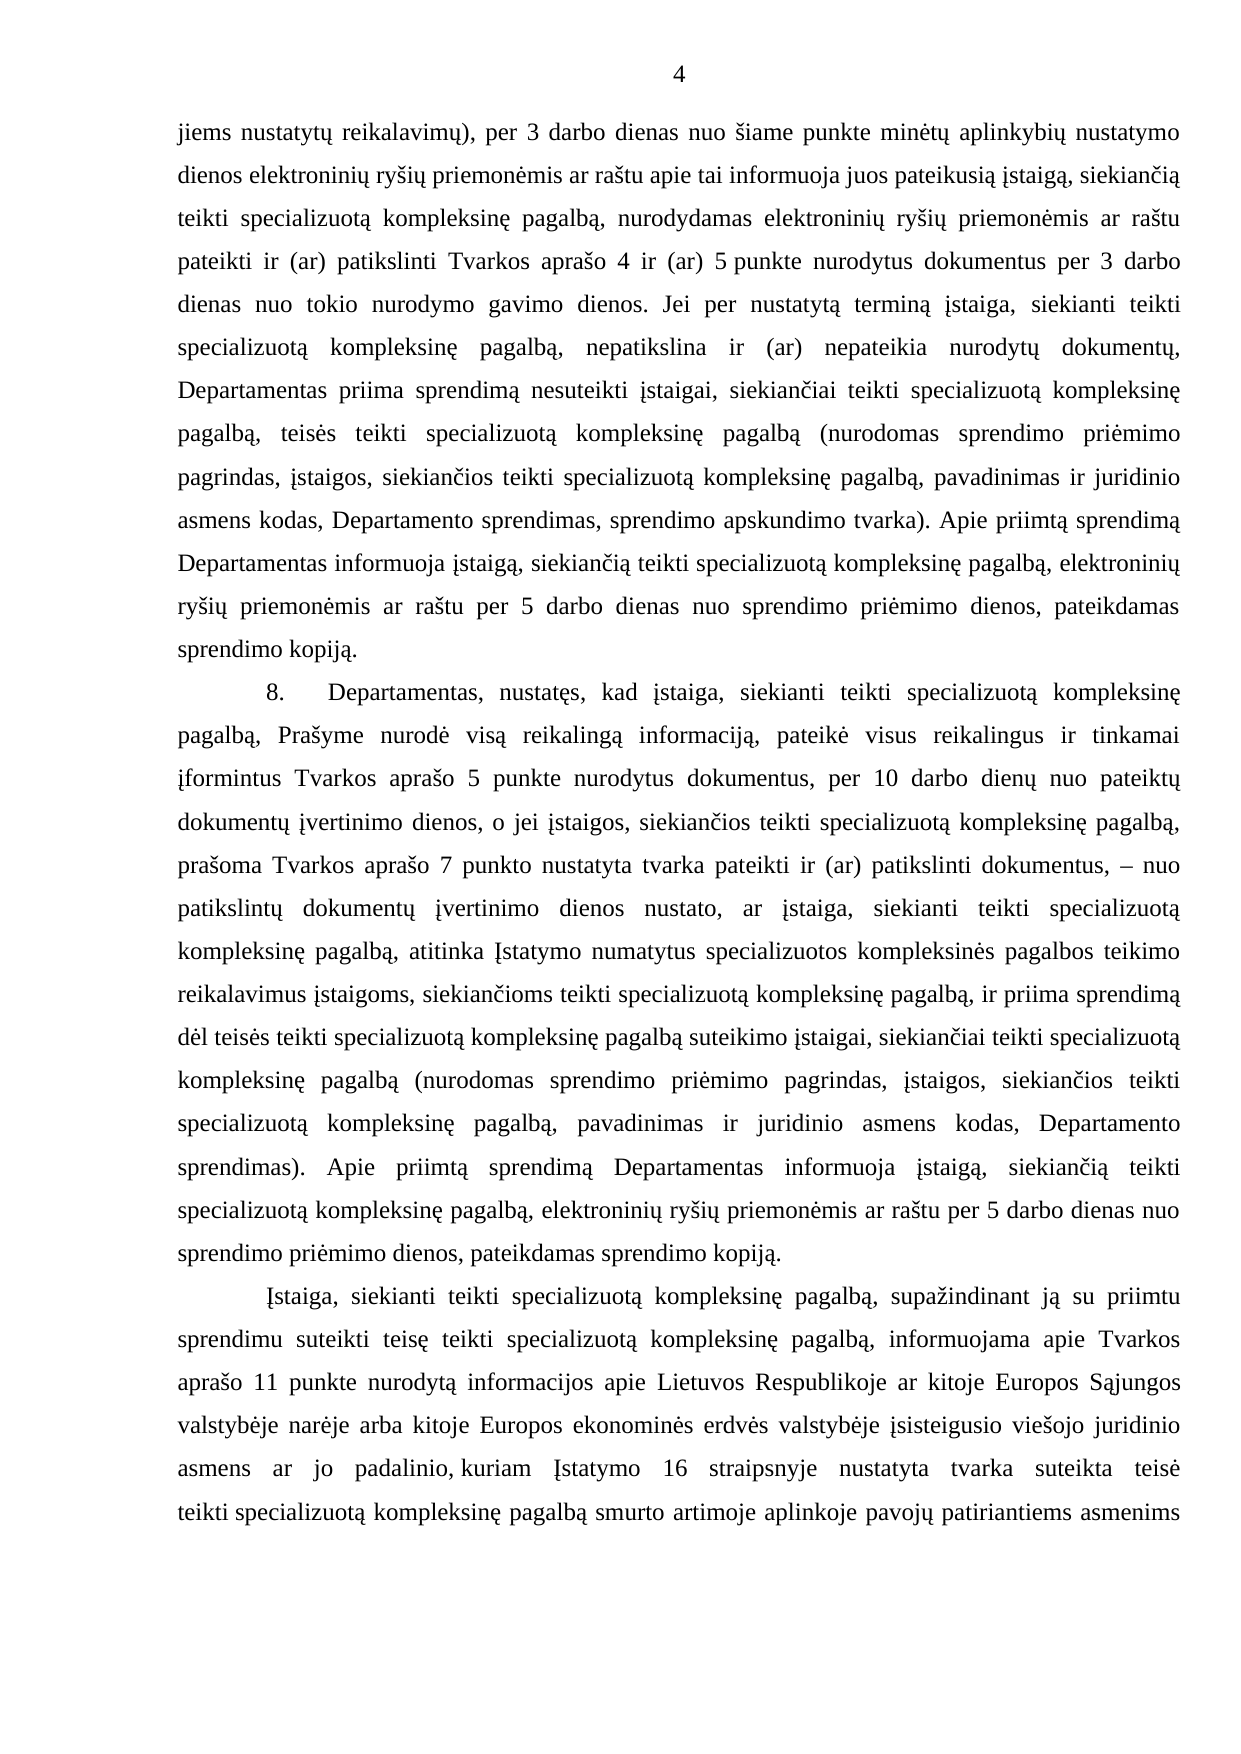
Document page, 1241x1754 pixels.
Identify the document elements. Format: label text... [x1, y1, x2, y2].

text jiems nustatytų reikalavimų), per 3 darbo dienas nuo šiame punkte minėtų aplinkybių nustatymo dienos elektroninių ryšių priemonėmis ar raštu apie tai informuoja juos pateikusią įstaigą, siekiančią teikti specializuotą kompleksinę pagalbą, nurodydamas elektroninių ryšių priemonėmis ar raštu pateikti ir (ar) patikslinti Tvarkos aprašo 4 ir (ar) 5 punkte nurodytus dokumentus per 3 darbo dienas nuo tokio nurodymo gavimo dienos. Jei per nustatytą terminą įstaiga, siekianti teikti specializuotą kompleksinę pagalbą, nepatikslina ir (ar) nepateikia nurodytų dokumentų, Departamentas priima sprendimą nesuteikti įstaigai, siekiančiai teikti specializuotą kompleksinę pagalbą, teisės teikti specializuotą kompleksinę pagalbą (nurodomas sprendimo priėmimo pagrindas, įstaigos, siekiančios teikti specializuotą kompleksinę pagalbą, pavadinimas ir juridinio asmens kodas, Departamento sprendimas, sprendimo apskundimo tvarka). Apie priimtą sprendimą Departamentas informuoja įstaigą, siekiančią teikti specializuotą kompleksinę pagalbą, elektroninių ryšių priemonėmis ar raštu per 5 darbo dienas nuo sprendimo priėmimo dienos, pateikdamas sprendimo kopiją. [177, 117, 1181, 663]
text Įstaiga, siekianti teikti specializuotą kompleksinę pagalbą, supažindinant ją su priimtu sprendimu suteikti teisę teikti specializuotą kompleksinę pagalbą, informuojama apie Tvarkos aprašo 11 punkte nurodytą informacijos apie Lietuvos Respublikoje ar kitoje Europos Sąjungos valstybėje narėje arba kitoje Europos ekonominės erdvės valstybėje įsisteigusio viešojo juridinio asmens ar jo padalinio, kuriam Įstatymo 16 straipsnyje nustatyta tvarka suteikta teisė teikti specializuotą kompleksinę pagalbą smurto artimoje aplinkoje pavojų patiriantiems asmenims [177, 1281, 1181, 1525]
text 8. Departamentas, nustatęs, kad įstaiga, siekianti teikti specializuotą kompleksinę pagalbą, Prašyme nurodė visą reikalingą informaciją, pateikė visus reikalingus ir tinkamai įformintus Tvarkos aprašo 5 punkte nurodytus dokumentus, per 10 darbo dienų nuo pateiktų dokumentų įvertinimo dienos, o jei įstaigos, siekiančios teikti specializuotą kompleksinę pagalbą, prašoma Tvarkos aprašo 7 punkto nustatyta tvarka pateikti ir (ar) patikslinti dokumentus, – nuo patikslintų dokumentų įvertinimo dienos nustato, ar įstaiga, siekianti teikti specializuotą kompleksinę pagalbą, atitinka Įstatymo numatytus specializuotos kompleksinės pagalbos teikimo reikalavimus įstaigoms, siekiančioms teikti specializuotą kompleksinę pagalbą, ir priima sprendimą dėl teisės teikti specializuotą kompleksinę pagalbą suteikimo įstaigai, siekiančiai teikti specializuotą kompleksinę pagalbą (nurodomas sprendimo priėmimo pagrindas, įstaigos, siekiančios teikti specializuotą kompleksinę pagalbą, pavadinimas ir juridinio asmens kodas, Departamento sprendimas). Apie priimtą sprendimą Departamentas informuoja įstaigą, siekiančią teikti specializuotą kompleksinę pagalbą, elektroninių ryšių priemonėmis ar raštu per 5 darbo dienas nuo sprendimo priėmimo dienos, pateikdamas sprendimo kopiją. [177, 677, 1181, 1267]
